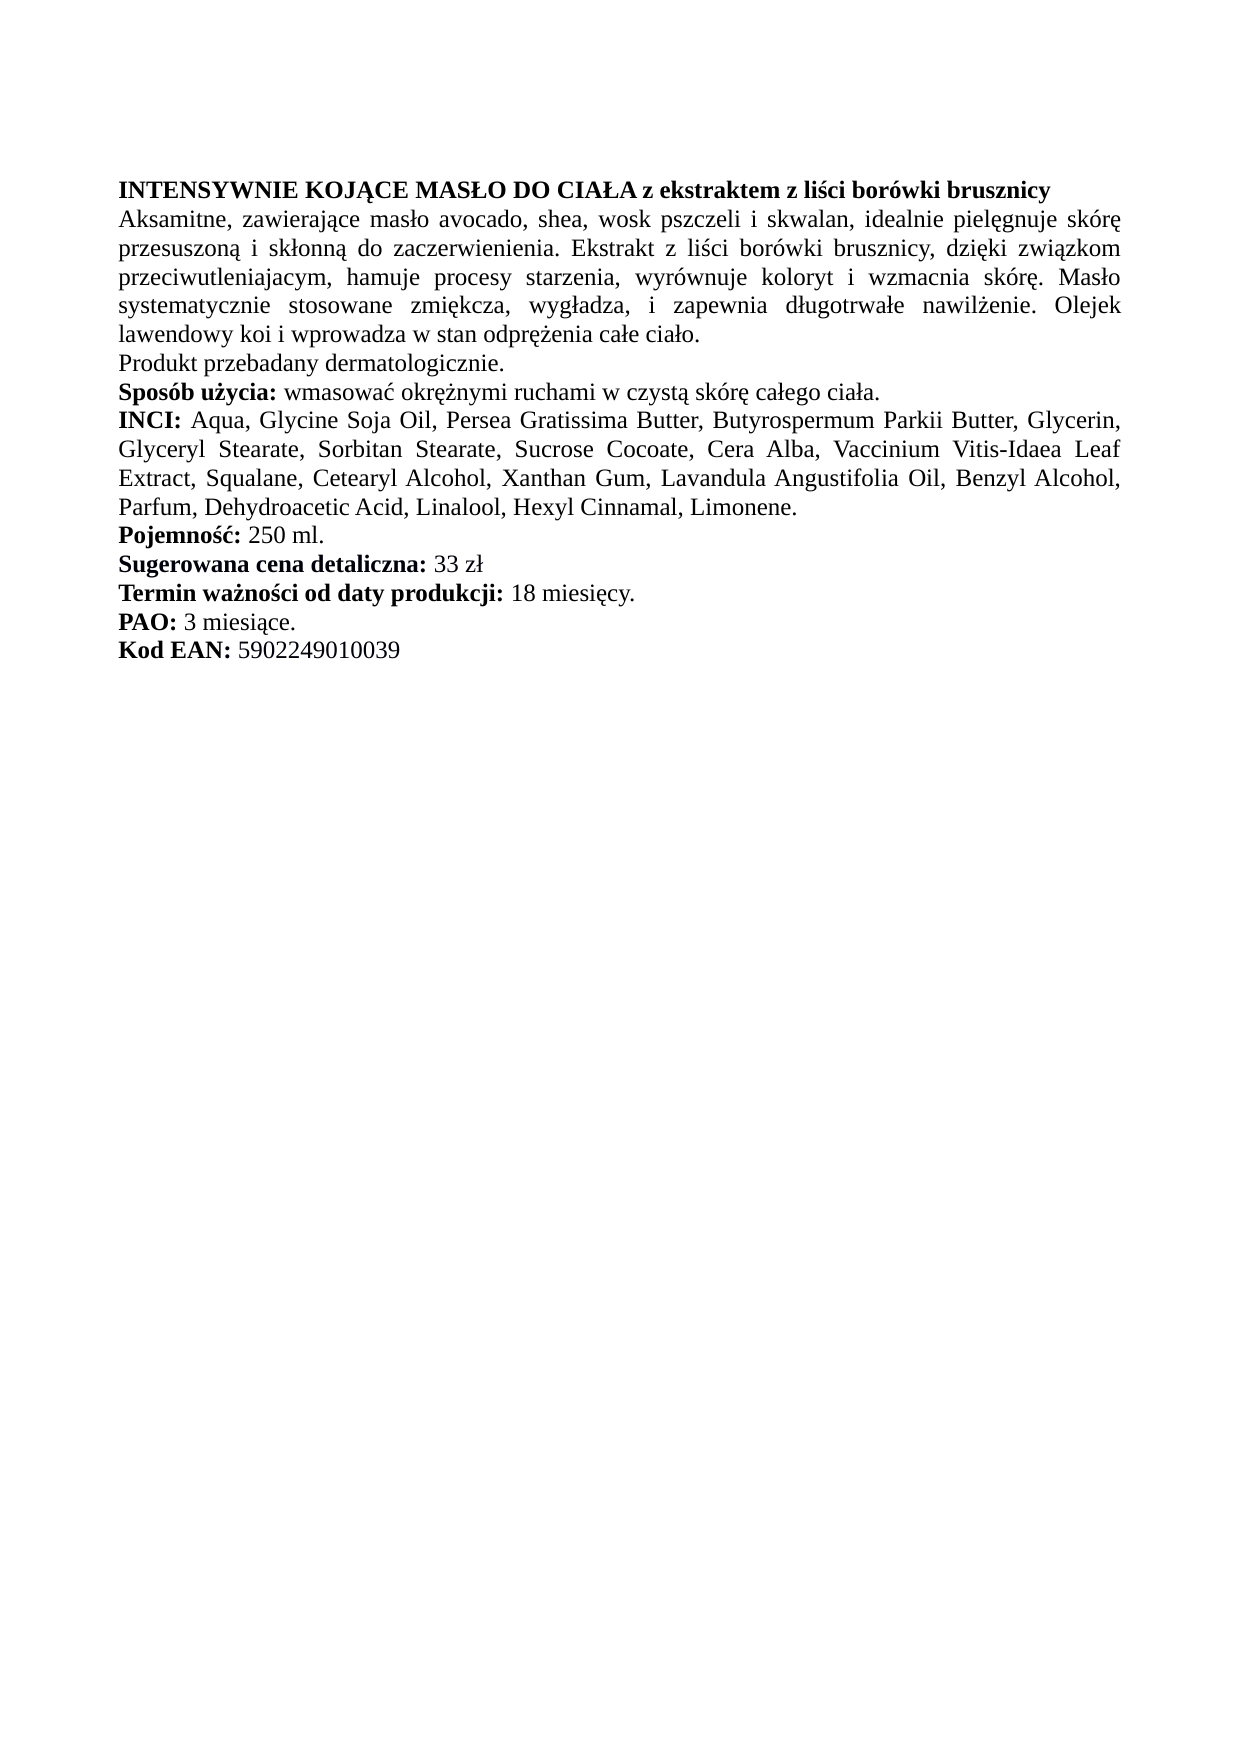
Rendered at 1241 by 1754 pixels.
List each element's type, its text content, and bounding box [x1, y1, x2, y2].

text INCI: Aqua, Glycine Soja Oil, Persea Gratissima Butter, Butyrospermum Parkii Butter, Glycerin, Glyceryl Stearate, Sorbitan Stearate, Sucrose Cocoate, Cera Alba, Vaccinium Vitis-Idaea Leaf Extract, Squalane, Cetearyl Alcohol, Xanthan Gum, Lavandula Angustifolia Oil, Benzyl Alcohol, Parfum, Dehydroacetic Acid, Linalool, Hexyl Cinnamal, Limonene. [118, 406, 1122, 521]
text Sugerowana cena detaliczna: 33 zł [118, 549, 1122, 578]
text Produkt przebadany dermatologicznie. [118, 348, 1122, 377]
text Sposób użycia: wmasować okrężnymi ruchami w czystą skórę całego ciała. [118, 377, 1122, 406]
text PAO: 3 miesiące. [118, 607, 1122, 636]
text Pojemność: 250 ml. [118, 521, 1122, 549]
text INTENSYWNIE KOJĄCE MASŁO DO CIAŁA z ekstraktem z liści borówki brusznicy [118, 176, 1122, 204]
text Termin ważności od daty produkcji: 18 miesięcy. [118, 578, 1122, 607]
text Kod EAN: 5902249010039 [118, 636, 1122, 664]
text Aksamitne, zawierające masło avocado, shea, wosk pszczeli i skwalan, idealnie pielęgnuje skórę przesuszoną i skłonną do zaczerwienienia. Ekstrakt z liści borówki brusznicy, dzięki związkom przeciwutleniajacym, hamuje procesy starzenia, wyrównuje koloryt i wzmacnia skórę. Masło systematycznie stosowane zmiękcza, wygładza, i zapewnia długotrwałe nawilżenie. Olejek lawendowy koi i wprowadza w stan odprężenia całe ciało. [118, 204, 1122, 348]
